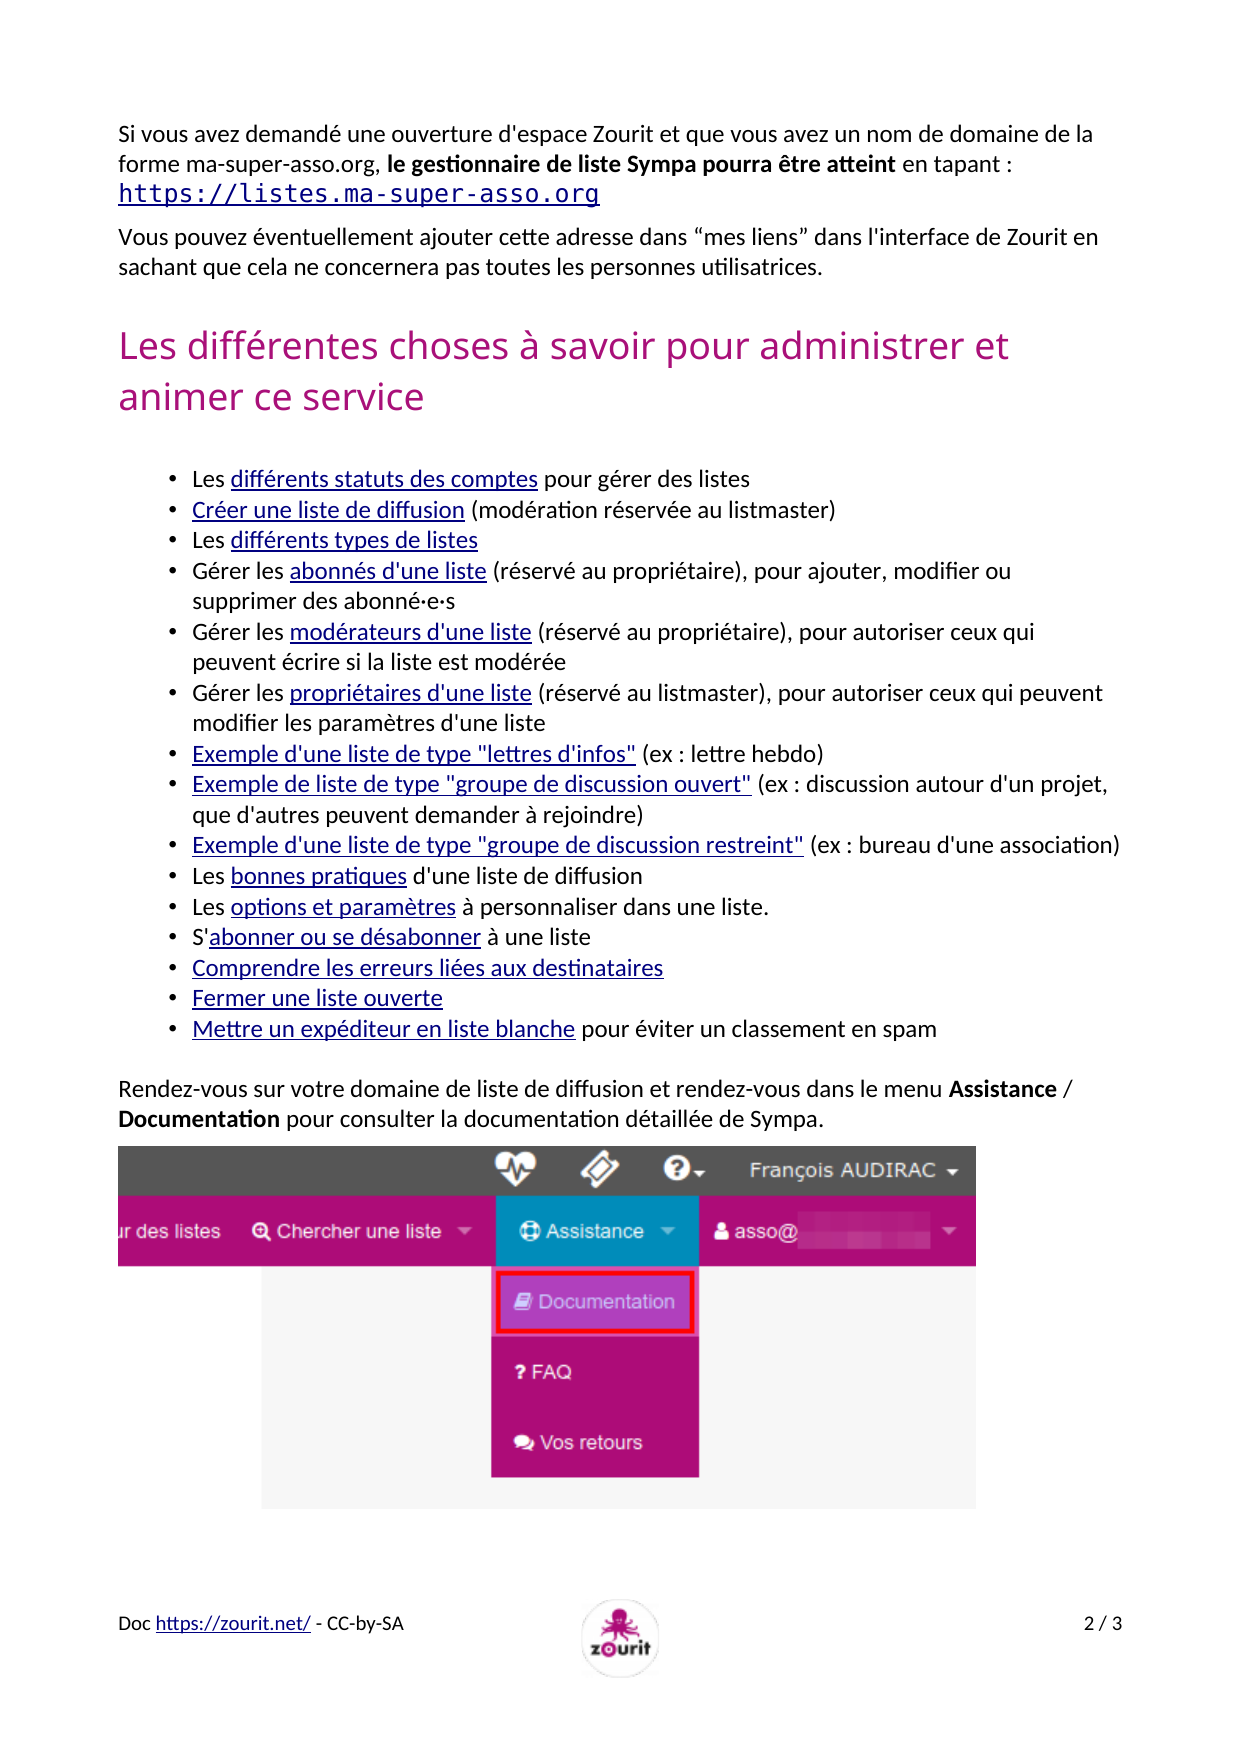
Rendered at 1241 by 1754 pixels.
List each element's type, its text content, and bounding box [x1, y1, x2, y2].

list Les options et paramètres à personnaliser dans une liste. [177, 891, 1122, 921]
text Si vous avez demandé une ouverture d'espace Zourit et que vous avez un nom de domaine de la forme ma-super-asso.org, le gestionnaire de liste Sympa pourra être atteint en tapant : https://listes.ma-super-asso.org [118, 118, 1122, 208]
list Gérer les propriétaires d'une liste (réservé au listmaster), pour autoriser ceux qui peuvent modifier les paramètres d'une liste [177, 677, 1122, 738]
list Gérer les modérateurs d'une liste (réservé au propriétaire), pour autoriser ceux qui peuvent écrire si la liste est modérée [177, 616, 1122, 677]
list Comprendre les erreurs liées aux destinataires [177, 952, 1122, 982]
text Vous pouvez éventuellement ajouter cette adresse dans “mes liens” dans l'interface de Zourit en sachant que cela ne concernera pas toutes les personnes utilisatrices. [118, 221, 1122, 282]
list Exemple de liste de type "groupe de discussion ouvert" (ex : discussion autour d'un projet, que d'autres peuvent demander à rejoindre) [177, 769, 1122, 830]
picture [581, 1599, 660, 1678]
picture [118, 1146, 976, 1509]
text Rendez-vous sur votre domaine de liste de diffusion et rendez-vous dans le menu Assistance / Documentation pour consulter la documentation détaillée de Sympa. [118, 1073, 1122, 1134]
list S'abonner ou se désabonner à une liste [177, 921, 1122, 952]
list Gérer les abonnés d'une liste (réservé au propriétaire), pour ajouter, modifier ou supprimer des abonné·e·s [177, 555, 1122, 616]
list Exemple d'une liste de type "lettres d'infos" (ex : lettre hebdo) [177, 738, 1122, 769]
list Mettre un expéditeur en liste blanche pour éviter un classement en spam [177, 1013, 1122, 1043]
list Les différents statuts des comptes pour gérer des listes [177, 463, 1122, 494]
list Exemple d'une liste de type "groupe de discussion restreint" (ex : bureau d'une association) [177, 830, 1122, 860]
list Les différents types de listes [177, 524, 1122, 555]
list Les bonnes pratiques d'une liste de diffusion [177, 860, 1122, 891]
subtitle Les différentes choses à savoir pour administrer et animer ce service [118, 319, 1122, 421]
list Fermer une liste ouverte [177, 982, 1122, 1013]
list Créer une liste de diffusion (modération réservée au listmaster) [177, 494, 1122, 524]
